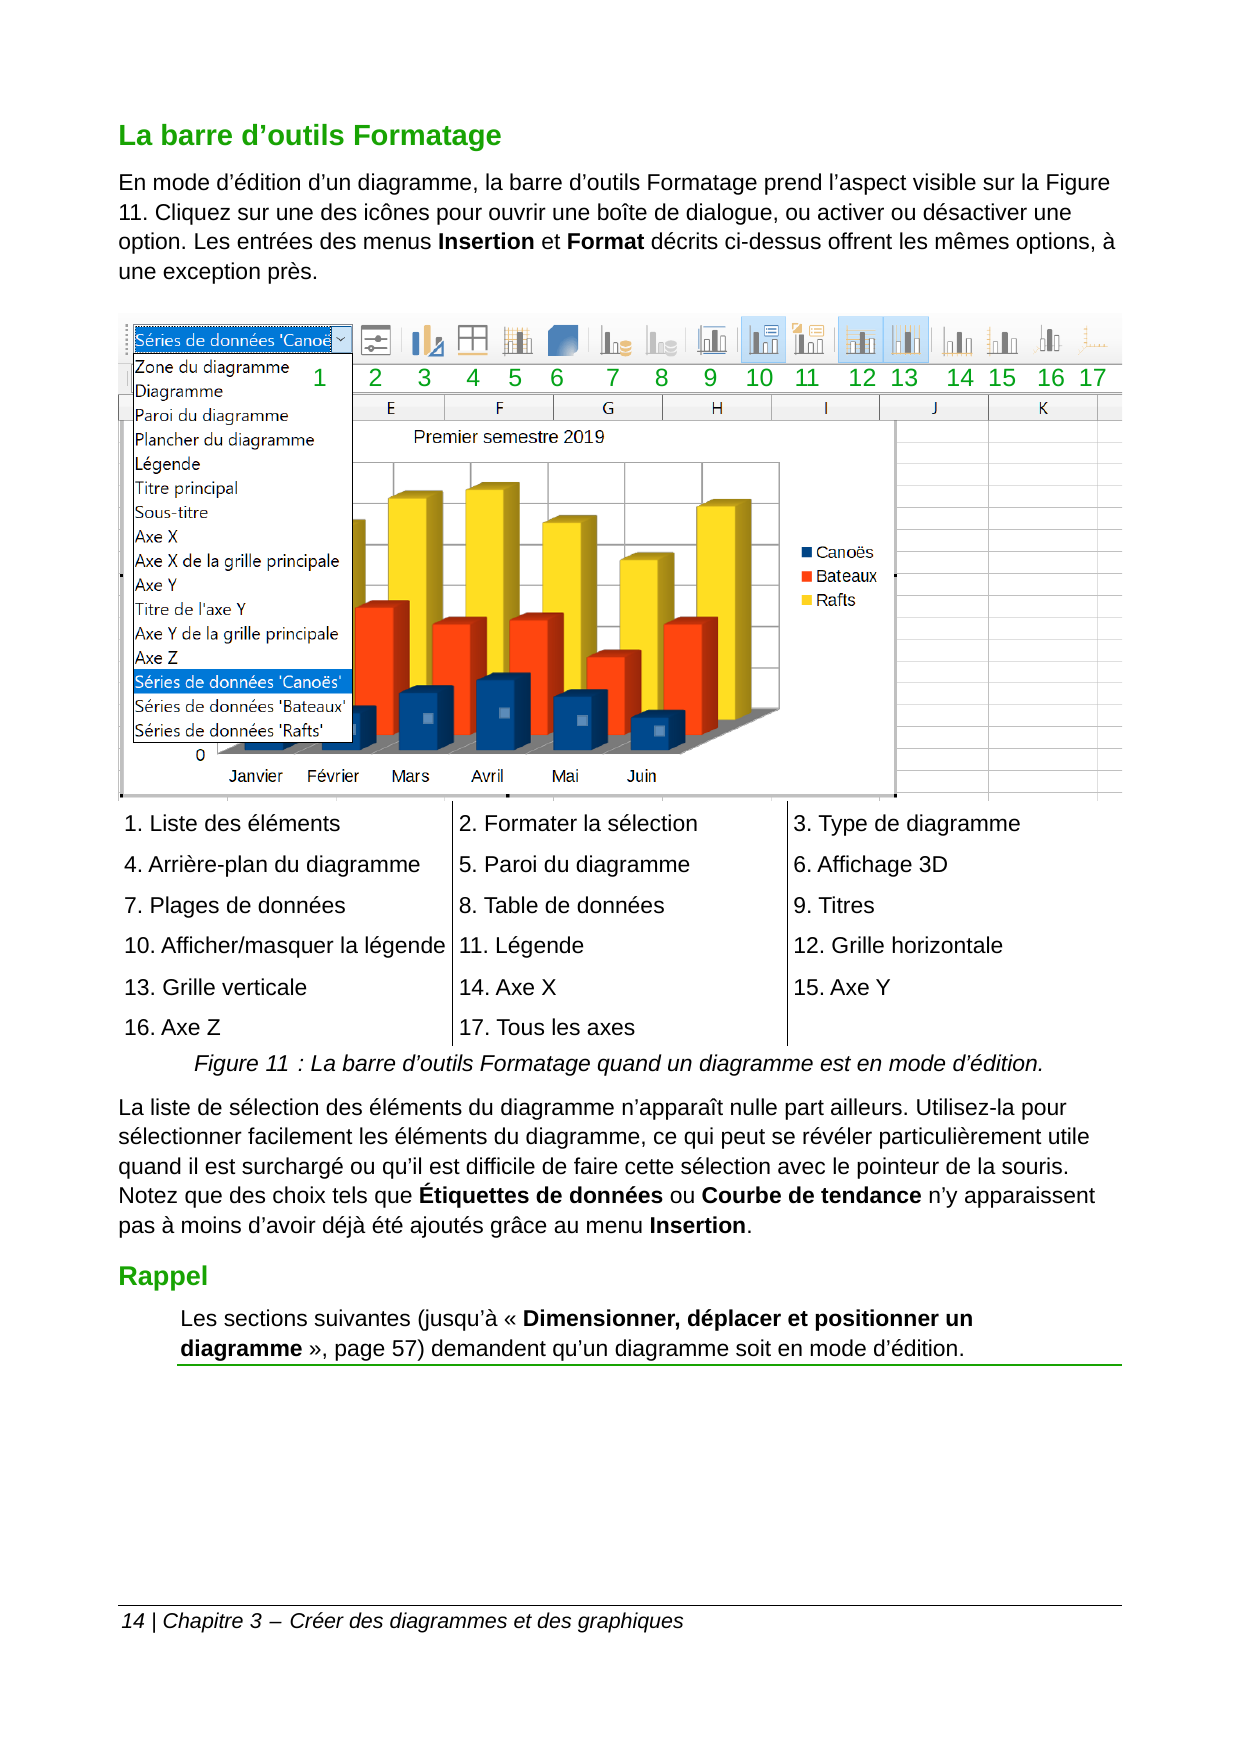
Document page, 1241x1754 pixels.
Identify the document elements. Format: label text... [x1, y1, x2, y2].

table_cell 4. Arrière-plan du diagramme [118, 842, 452, 883]
table_cell 16. Axe Z [118, 1006, 452, 1046]
table_header 3. Type de diagramme [788, 801, 1122, 842]
subtitle La barre d’outils Formatage [118, 118, 1122, 152]
table_cell 6. Affichage 3D [788, 842, 1122, 883]
table_cell 17. Tous les axes [453, 1006, 787, 1046]
table_cell 13. Grille verticale [118, 965, 452, 1006]
table_header 1. Liste des éléments [118, 801, 452, 842]
table_cell 7. Plages de données [118, 883, 452, 924]
table_cell 12. Grille horizontale [788, 924, 1122, 964]
table_cell 8. Table de données [453, 883, 787, 924]
table_cell 11. Légende [453, 924, 787, 964]
text Figure 11 : La barre d’outils Formatage quand un diagramme est en mode d’édition. [118, 1046, 1122, 1076]
table_cell 5. Paroi du diagramme [453, 842, 787, 883]
table_cell [788, 1006, 1122, 1046]
text Les sections suivantes (jusqu’à « Dimensionner, déplacer et positionner un diagramme », page 57) demandent qu’un diagramme soit en mode d’édition. [177, 1299, 1122, 1364]
text En mode d’édition d’un diagramme, la barre d’outils Formatage prend l’aspect visible sur la Figure 11. Cliquez sur une des icônes pour ouvrir une boîte de dialogue, ou activer ou désactiver une option. Les entrées des menus Insertion et Format décrits ci-dessus offrent les mêmes options, à une exception près. [118, 166, 1122, 284]
table_cell 14. Axe X [453, 965, 787, 1006]
table_cell 9. Titres [788, 883, 1122, 924]
table_cell 10. Afficher/masquer la légende [118, 924, 452, 964]
text La liste de sélection des éléments du diagramme n’apparaît nulle part ailleurs. Utilisez-la pour sélectionner facilement les éléments du diagramme, ce qui peut se révéler particulièrement utile quand il est surchargé ou qu’il est difficile de faire cette sélection avec le pointeur de la souris. Notez que des choix tels que Étiquettes de données ou Courbe de tendance n’y apparaissent pas à moins d’avoir déjà été ajoutés grâce au menu Insertion. [118, 1091, 1122, 1238]
table_cell 15. Axe Y [788, 965, 1122, 1006]
text Rappel [118, 1260, 1122, 1291]
table_header 2. Formater la sélection [453, 801, 787, 842]
